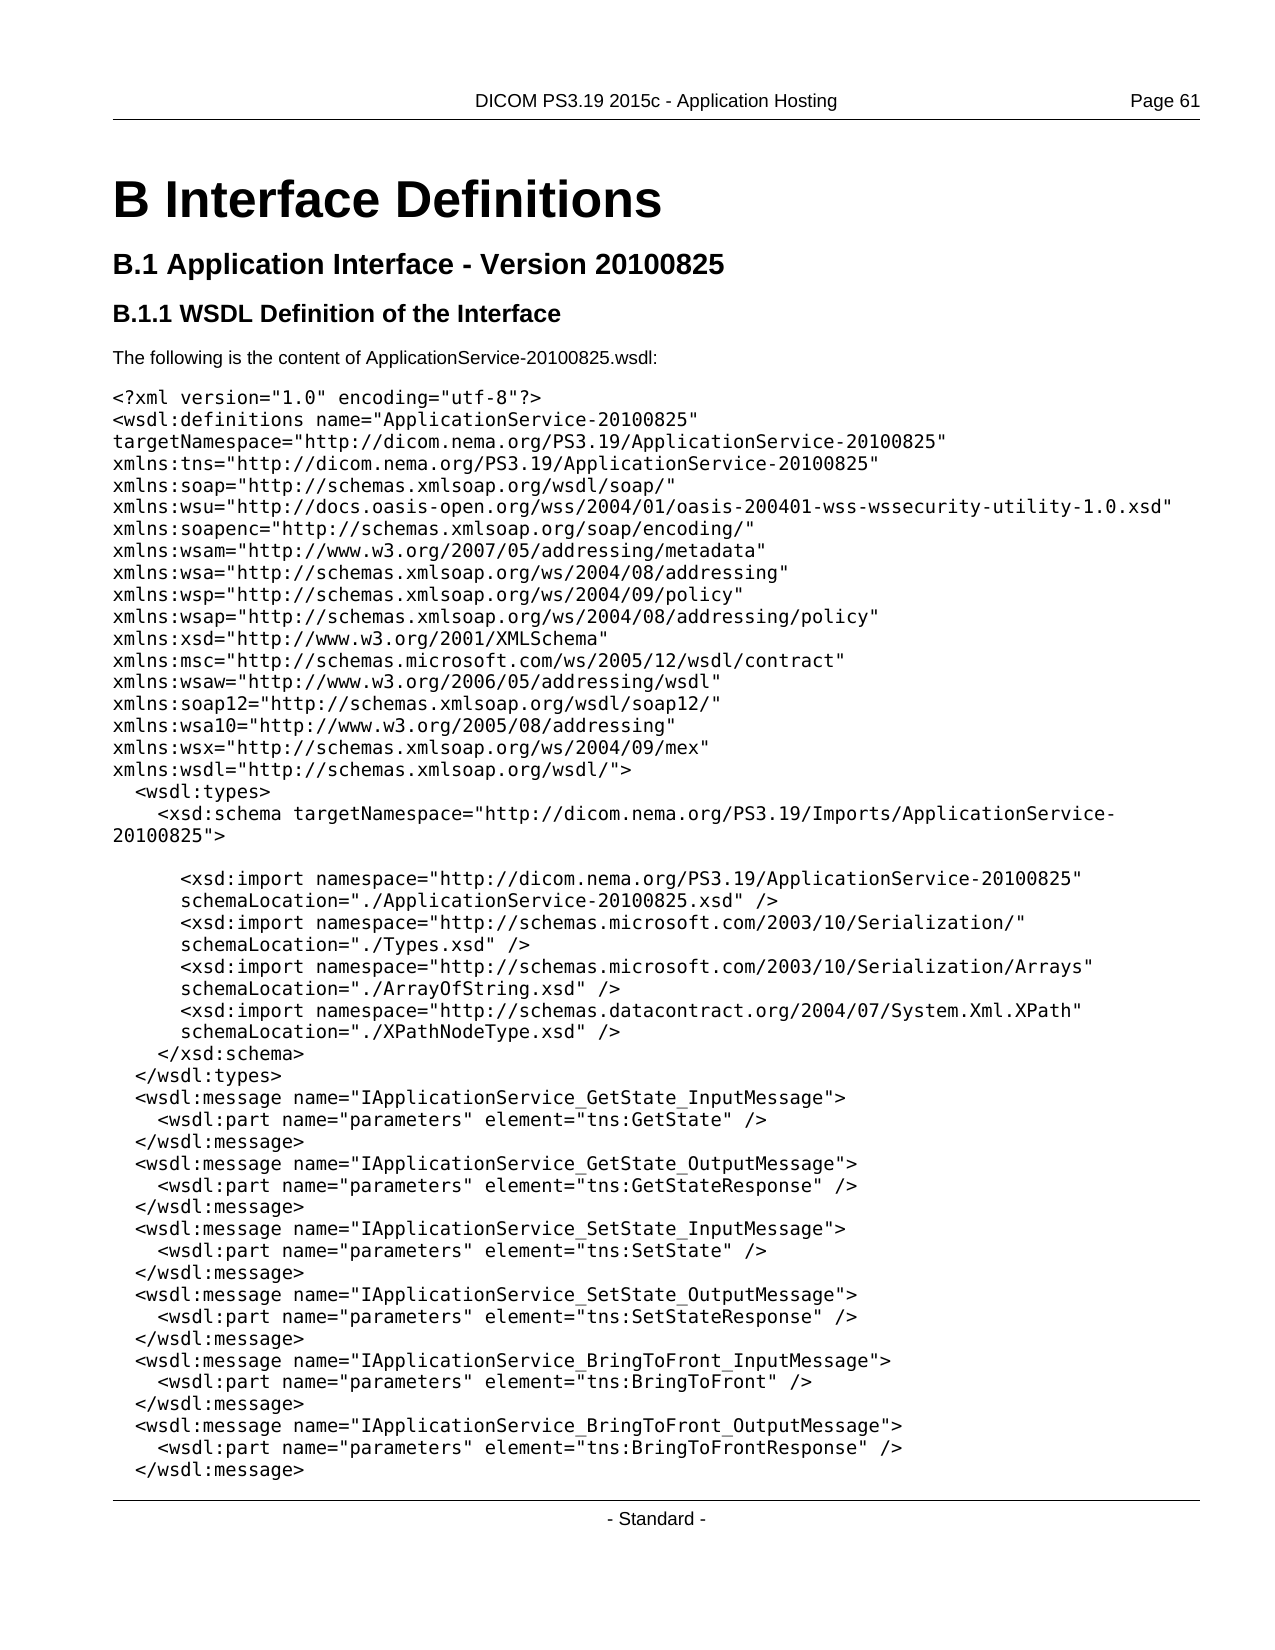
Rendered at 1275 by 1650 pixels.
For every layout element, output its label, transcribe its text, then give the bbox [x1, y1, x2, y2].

text B.1.1 WSDL Definition of the Interface [112, 299, 1200, 328]
text <?xml version="1.0" encoding="utf-8"?> <wsdl:definitions name="ApplicationService-20100825" targetNamespace="http://dicom.nema.org/PS3.19/ApplicationService-20100825" xmlns:tns="http://dicom.nema.org/PS3.19/ApplicationService-20100825" xmlns:soap="http://schemas.xmlsoap.org/wsdl/soap/" xmlns:wsu="http://docs.oasis-open.org/wss/2004/01/oasis-200401-wss-wssecurity-utility-1.0.xsd" xmlns:soapenc="http://schemas.xmlsoap.org/soap/encoding/" xmlns:wsam="http://www.w3.org/2007/05/addressing/metadata" xmlns:wsa="http://schemas.xmlsoap.org/ws/2004/08/addressing" xmlns:wsp="http://schemas.xmlsoap.org/ws/2004/09/policy" xmlns:wsap="http://schemas.xmlsoap.org/ws/2004/08/addressing/policy" xmlns:xsd="http://www.w3.org/2001/XMLSchema" xmlns:msc="http://schemas.microsoft.com/ws/2005/12/wsdl/contract" xmlns:wsaw="http://www.w3.org/2006/05/addressing/wsdl" xmlns:soap12="http://schemas.xmlsoap.org/wsdl/soap12/" xmlns:wsa10="http://www.w3.org/2005/08/addressing" xmlns:wsx="http://schemas.xmlsoap.org/ws/2004/09/mex" xmlns:wsdl="http://schemas.xmlsoap.org/wsdl/"> <wsdl:types> <xsd:schema targetNamespace="http://dicom.nema.org/PS3.19/Imports/ApplicationService-20100825"> <xsd:import namespace="http://dicom.nema.org/PS3.19/ApplicationService-20100825" schemaLocation="./ApplicationService-20100825.xsd" /> <xsd:import namespace="http://schemas.microsoft.com/2003/10/Serialization/" schemaLocation="./Types.xsd" /> <xsd:import namespace="http://schemas.microsoft.com/2003/10/Serialization/Arrays" schemaLocation="./ArrayOfString.xsd" /> <xsd:import namespace="http://schemas.datacontract.org/2004/07/System.Xml.XPath" schemaLocation="./XPathNodeType.xsd" /> </xsd:schema> </wsdl:types> <wsdl:message name="IApplicationService_GetState_InputMessage"> <wsdl:part name="parameters" element="tns:GetState" /> </wsdl:message> <wsdl:message name="IApplicationService_GetState_OutputMessage"> <wsdl:part name="parameters" element="tns:GetStateResponse" /> </wsdl:message> <wsdl:message name="IApplicationService_SetState_InputMessage"> <wsdl:part name="parameters" element="tns:SetState" /> </wsdl:message> <wsdl:message name="IApplicationService_SetState_OutputMessage"> <wsdl:part name="parameters" element="tns:SetStateResponse" /> </wsdl:message> <wsdl:message name="IApplicationService_BringToFront_InputMessage"> <wsdl:part name="parameters" element="tns:BringToFront" /> </wsdl:message> <wsdl:message name="IApplicationService_BringToFront_OutputMessage"> <wsdl:part name="parameters" element="tns:BringToFrontResponse" /> </wsdl:message> [112, 387, 1200, 1481]
text B.1 Application Interface - Version 20100825 [112, 247, 1200, 281]
text The following is the content of ApplicationService-20100825.wsdl: [112, 347, 1200, 368]
text B Interface Definitions [112, 169, 1200, 228]
